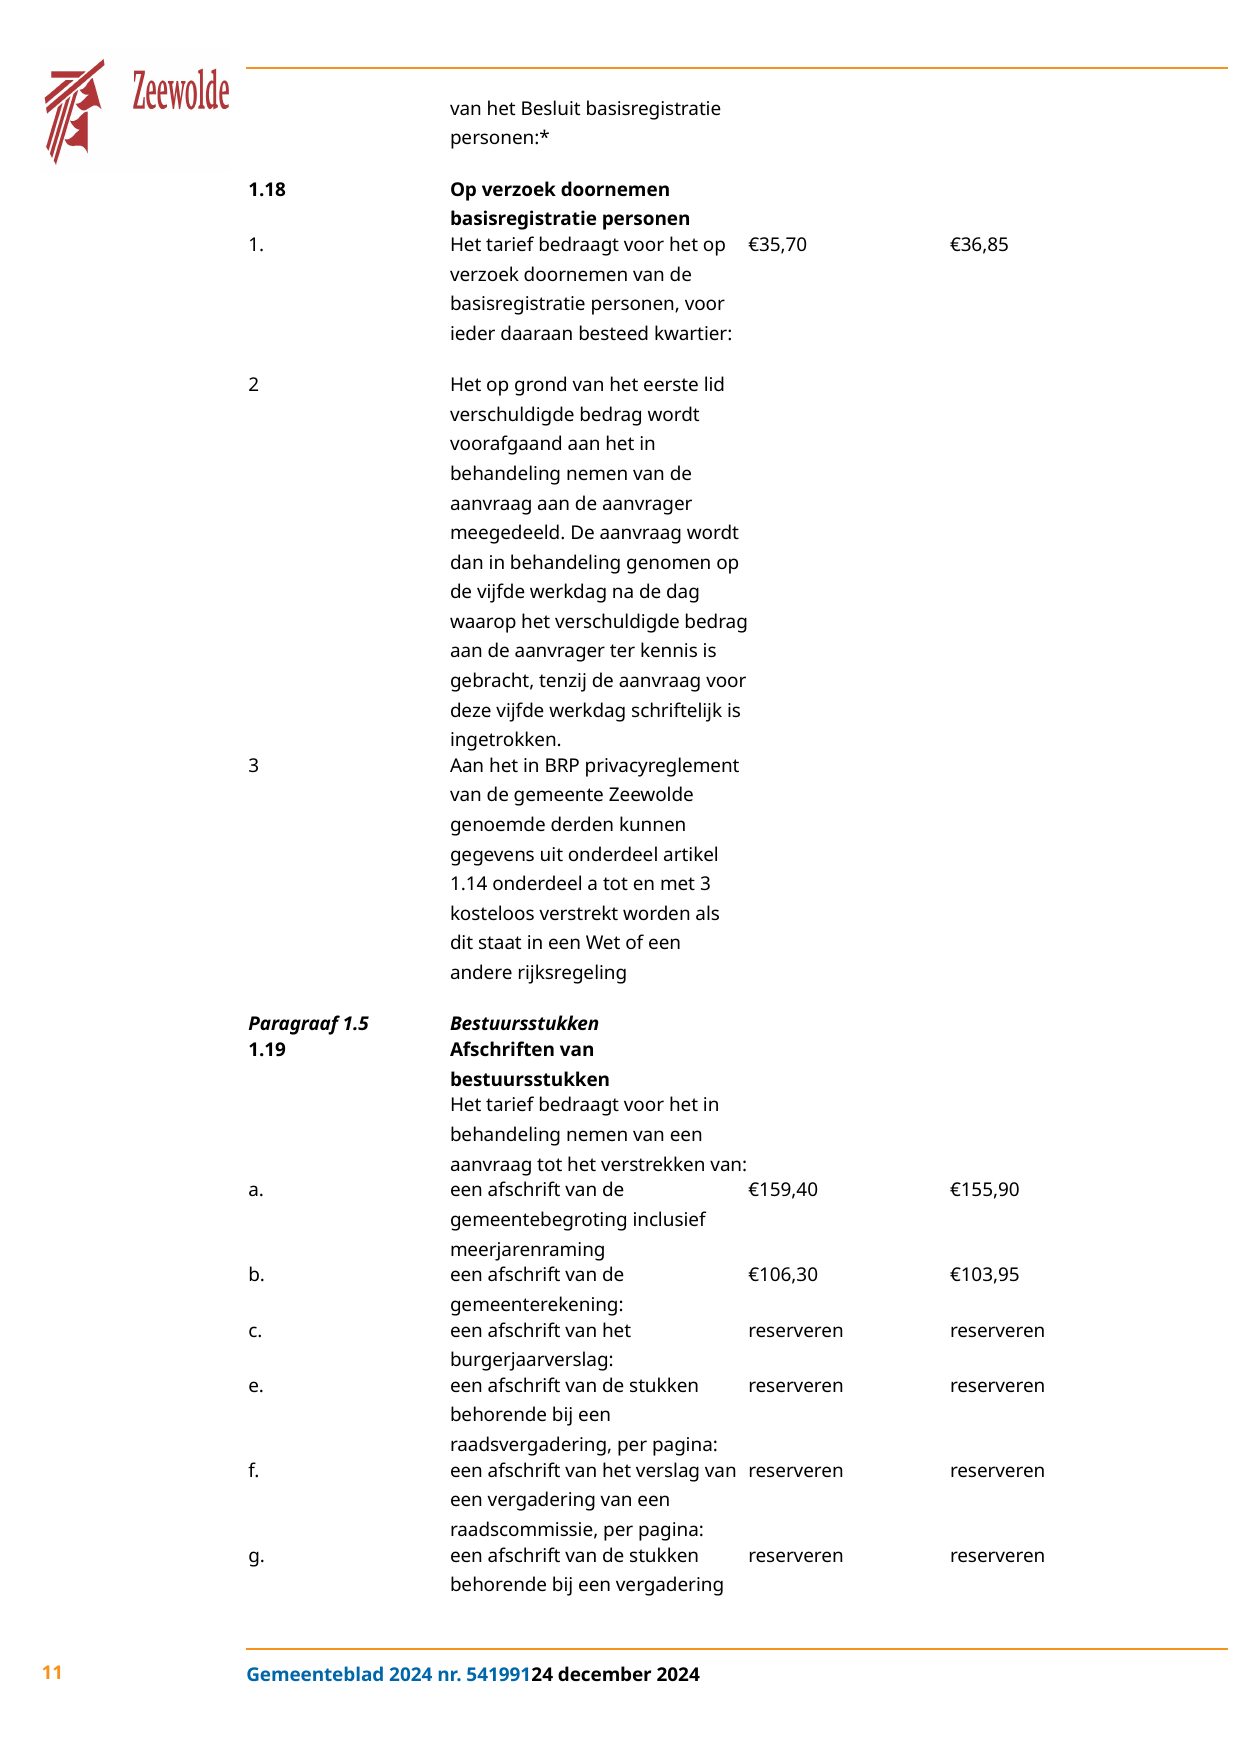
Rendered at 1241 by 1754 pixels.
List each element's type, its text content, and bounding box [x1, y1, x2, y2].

table_cell reserveren [748, 1542, 950, 1597]
table_cell [748, 176, 950, 231]
table_cell Het tarief bedraagt voor het op verzoek doornemen van de basisregistratie personen, voor ieder daaraan besteed kwartier: [450, 231, 748, 346]
table_cell 1. [248, 231, 450, 346]
table_cell [748, 95, 950, 150]
table_cell c. [248, 1317, 450, 1372]
table_cell 2 [248, 371, 450, 752]
table_cell een afschrift van het verslag van een vergadering van een raadscommissie, per pagina: [450, 1457, 748, 1542]
table_cell een afschrift van de gemeenterekening: [450, 1261, 748, 1317]
table_cell [450, 346, 748, 371]
table_cell [950, 1092, 1152, 1177]
table_cell [248, 346, 450, 371]
table_cell e. [248, 1372, 450, 1457]
table_cell Paragraaf 1.5 [248, 1011, 450, 1036]
table_cell Bestuursstukken [450, 1011, 748, 1036]
table_cell reserveren [748, 1372, 950, 1457]
table_cell [950, 95, 1152, 150]
table_cell 1.19 [248, 1036, 450, 1092]
table_cell [748, 1011, 950, 1036]
table_cell [950, 1036, 1152, 1092]
picture [41, 47, 231, 172]
table_cell reserveren [950, 1457, 1152, 1542]
table_cell [950, 176, 1152, 231]
table_cell reserveren [748, 1317, 950, 1372]
table_cell [748, 346, 950, 371]
table_cell Aan het in BRP privacyreglement van de gemeente Zeewolde genoemde derden kunnen gegevens uit onderdeel artikel 1.14 onderdeel a tot en met 3 kosteloos verstrekt worden als dit staat in een Wet of een andere rijksregeling [450, 752, 748, 985]
table_cell [248, 150, 450, 176]
table_cell [450, 985, 748, 1011]
table_cell €159,40 [748, 1177, 950, 1261]
table_cell €103,95 [950, 1261, 1152, 1317]
table_cell reserveren [950, 1372, 1152, 1457]
table_cell [748, 1092, 950, 1177]
table_cell van het Besluit basisregistratie personen:* [450, 95, 748, 150]
table_cell 3 [248, 752, 450, 985]
table_cell [748, 1036, 950, 1092]
table_cell een afschrift van de stukken behorende bij een vergadering [450, 1542, 748, 1597]
table_cell [748, 985, 950, 1011]
table_cell €35,70 [748, 231, 950, 346]
table_cell g. [248, 1542, 450, 1597]
table_cell b. [248, 1261, 450, 1317]
table_cell een afschrift van het burgerjaarverslag: [450, 1317, 748, 1372]
table_cell [950, 1011, 1152, 1036]
table_cell een afschrift van de stukken behorende bij een raadsvergadering, per pagina: [450, 1372, 748, 1457]
table_cell [248, 985, 450, 1011]
table_cell [950, 985, 1152, 1011]
table_cell €36,85 [950, 231, 1152, 346]
table_cell Het tarief bedraagt voor het in behandeling nemen van een aanvraag tot het verstrekken van: [450, 1092, 748, 1177]
table_cell [950, 150, 1152, 176]
table_cell [950, 346, 1152, 371]
table_cell reserveren [748, 1457, 950, 1542]
table_cell [248, 1092, 450, 1177]
table_cell f. [248, 1457, 450, 1542]
table_cell Afschriften van bestuursstukken [450, 1036, 748, 1092]
table_cell een afschrift van de gemeentebegroting inclusief meerjarenraming [450, 1177, 748, 1261]
table_cell [748, 752, 950, 985]
table_cell €155,90 [950, 1177, 1152, 1261]
table_cell reserveren [950, 1317, 1152, 1372]
table_cell [950, 371, 1152, 752]
table_cell [450, 150, 748, 176]
table_cell [248, 95, 450, 150]
table_cell a. [248, 1177, 450, 1261]
table_cell 1.18 [248, 176, 450, 231]
table_cell €106,30 [748, 1261, 950, 1317]
table_cell [748, 371, 950, 752]
table_cell [950, 752, 1152, 985]
table_cell reserveren [950, 1542, 1152, 1597]
table_cell [748, 150, 950, 176]
table_cell Op verzoek doornemen basisregistratie personen [450, 176, 748, 231]
table_cell Het op grond van het eerste lid verschuldigde bedrag wordt voorafgaand aan het in behandeling nemen van de aanvraag aan de aanvrager meegedeeld. De aanvraag wordt dan in behandeling genomen op de vijfde werkdag na de dag waarop het verschuldigde bedrag aan de aanvrager ter kennis is gebracht, tenzij de aanvraag voor deze vijfde werkdag schriftelijk is ingetrokken. [450, 371, 748, 752]
